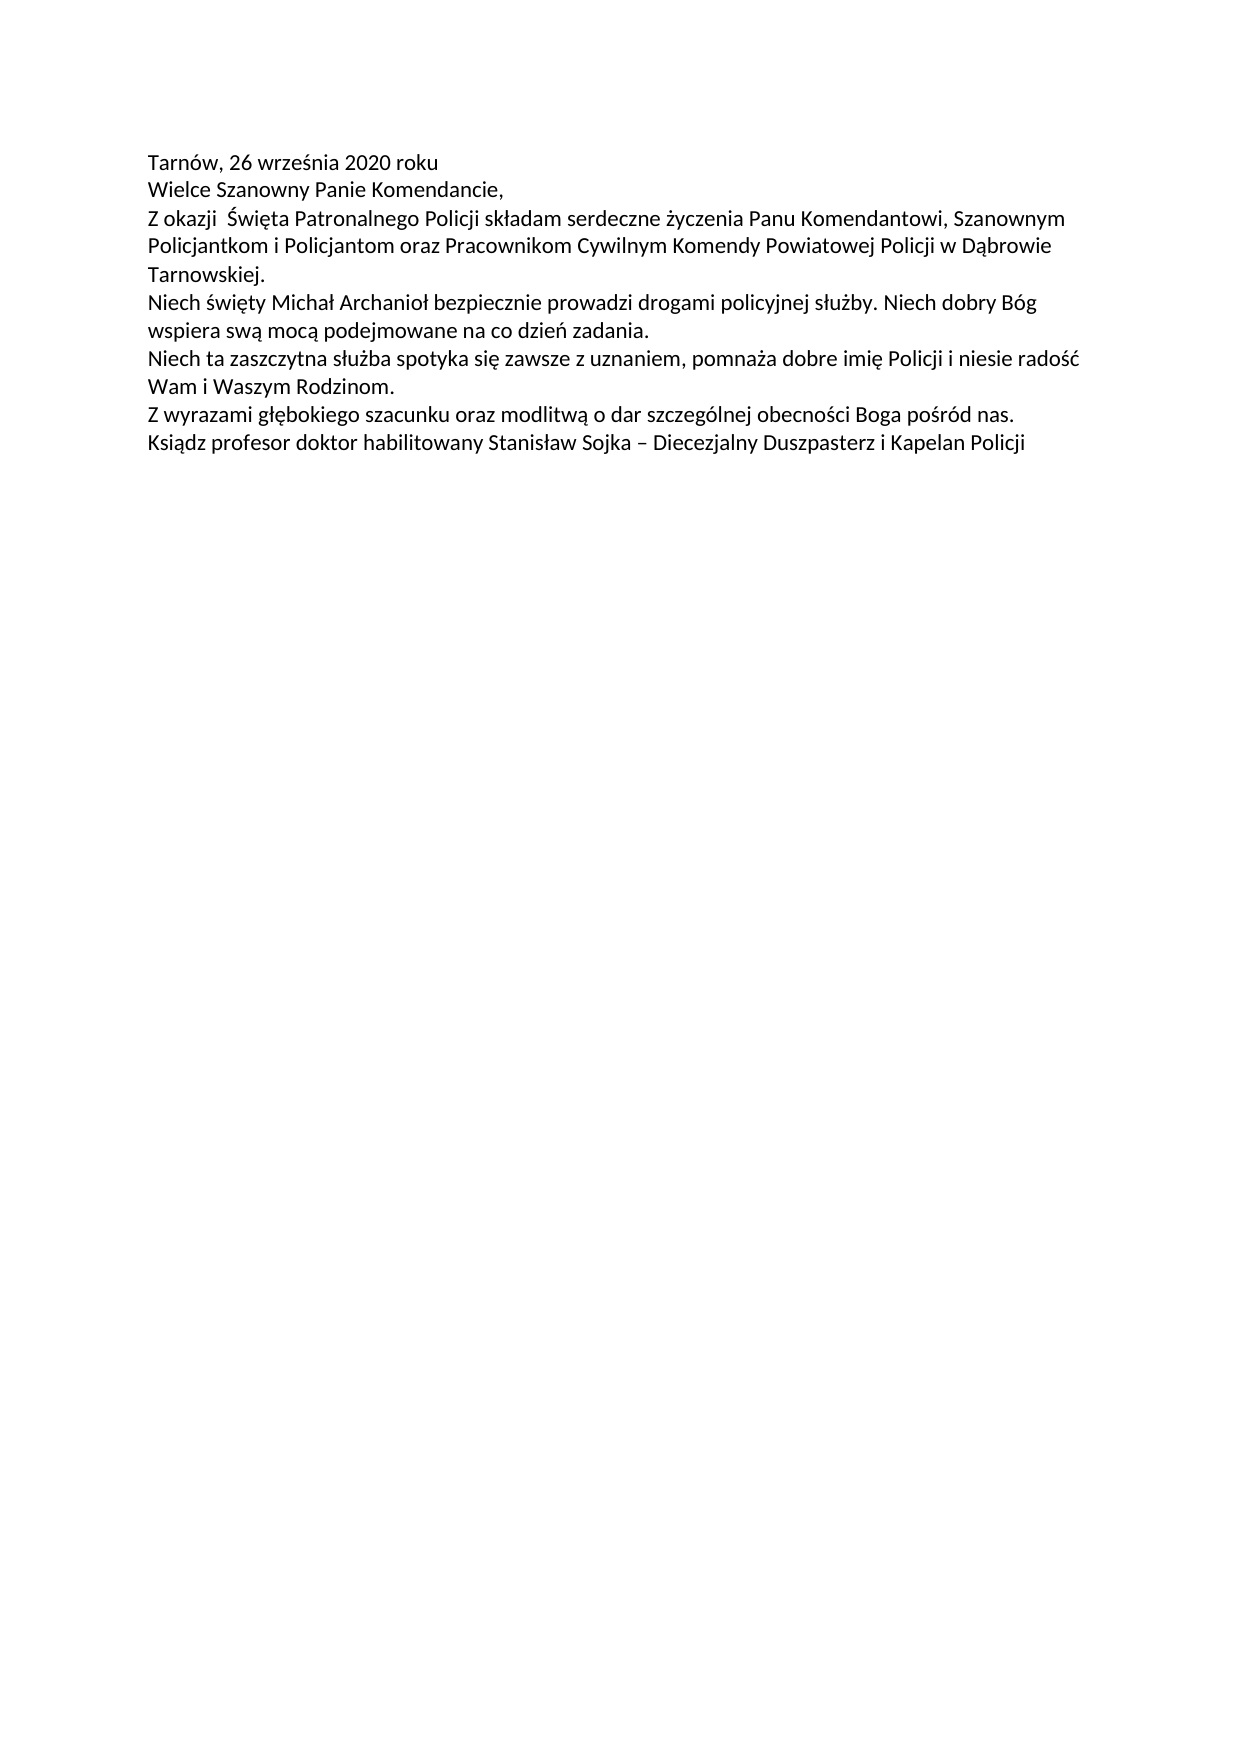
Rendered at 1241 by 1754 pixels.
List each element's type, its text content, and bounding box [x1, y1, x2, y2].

text Z wyrazami głębokiego szacunku oraz modlitwą o dar szczególnej obecności Boga pośród nas. [148, 400, 1093, 428]
text Tarnów, 26 września 2020 roku [148, 148, 1093, 176]
text Ksiądz profesor doktor habilitowany Stanisław Sojka – Diecezjalny Duszpasterz i Kapelan Policji [148, 428, 1093, 456]
text Wielce Szanowny Panie Komendancie, [148, 176, 1093, 204]
text Niech święty Michał Archanioł bezpiecznie prowadzi drogami policyjnej służby. Niech dobry Bóg wspiera swą mocą podejmowane na co dzień zadania. [148, 288, 1093, 344]
text Z okazji Święta Patronalnego Policji składam serdeczne życzenia Panu Komendantowi, Szanownym Policjantkom i Policjantom oraz Pracownikom Cywilnym Komendy Powiatowej Policji w Dąbrowie Tarnowskiej. [148, 204, 1093, 288]
text Niech ta zaszczytna służba spotyka się zawsze z uznaniem, pomnaża dobre imię Policji i niesie radość Wam i Waszym Rodzinom. [148, 344, 1093, 400]
